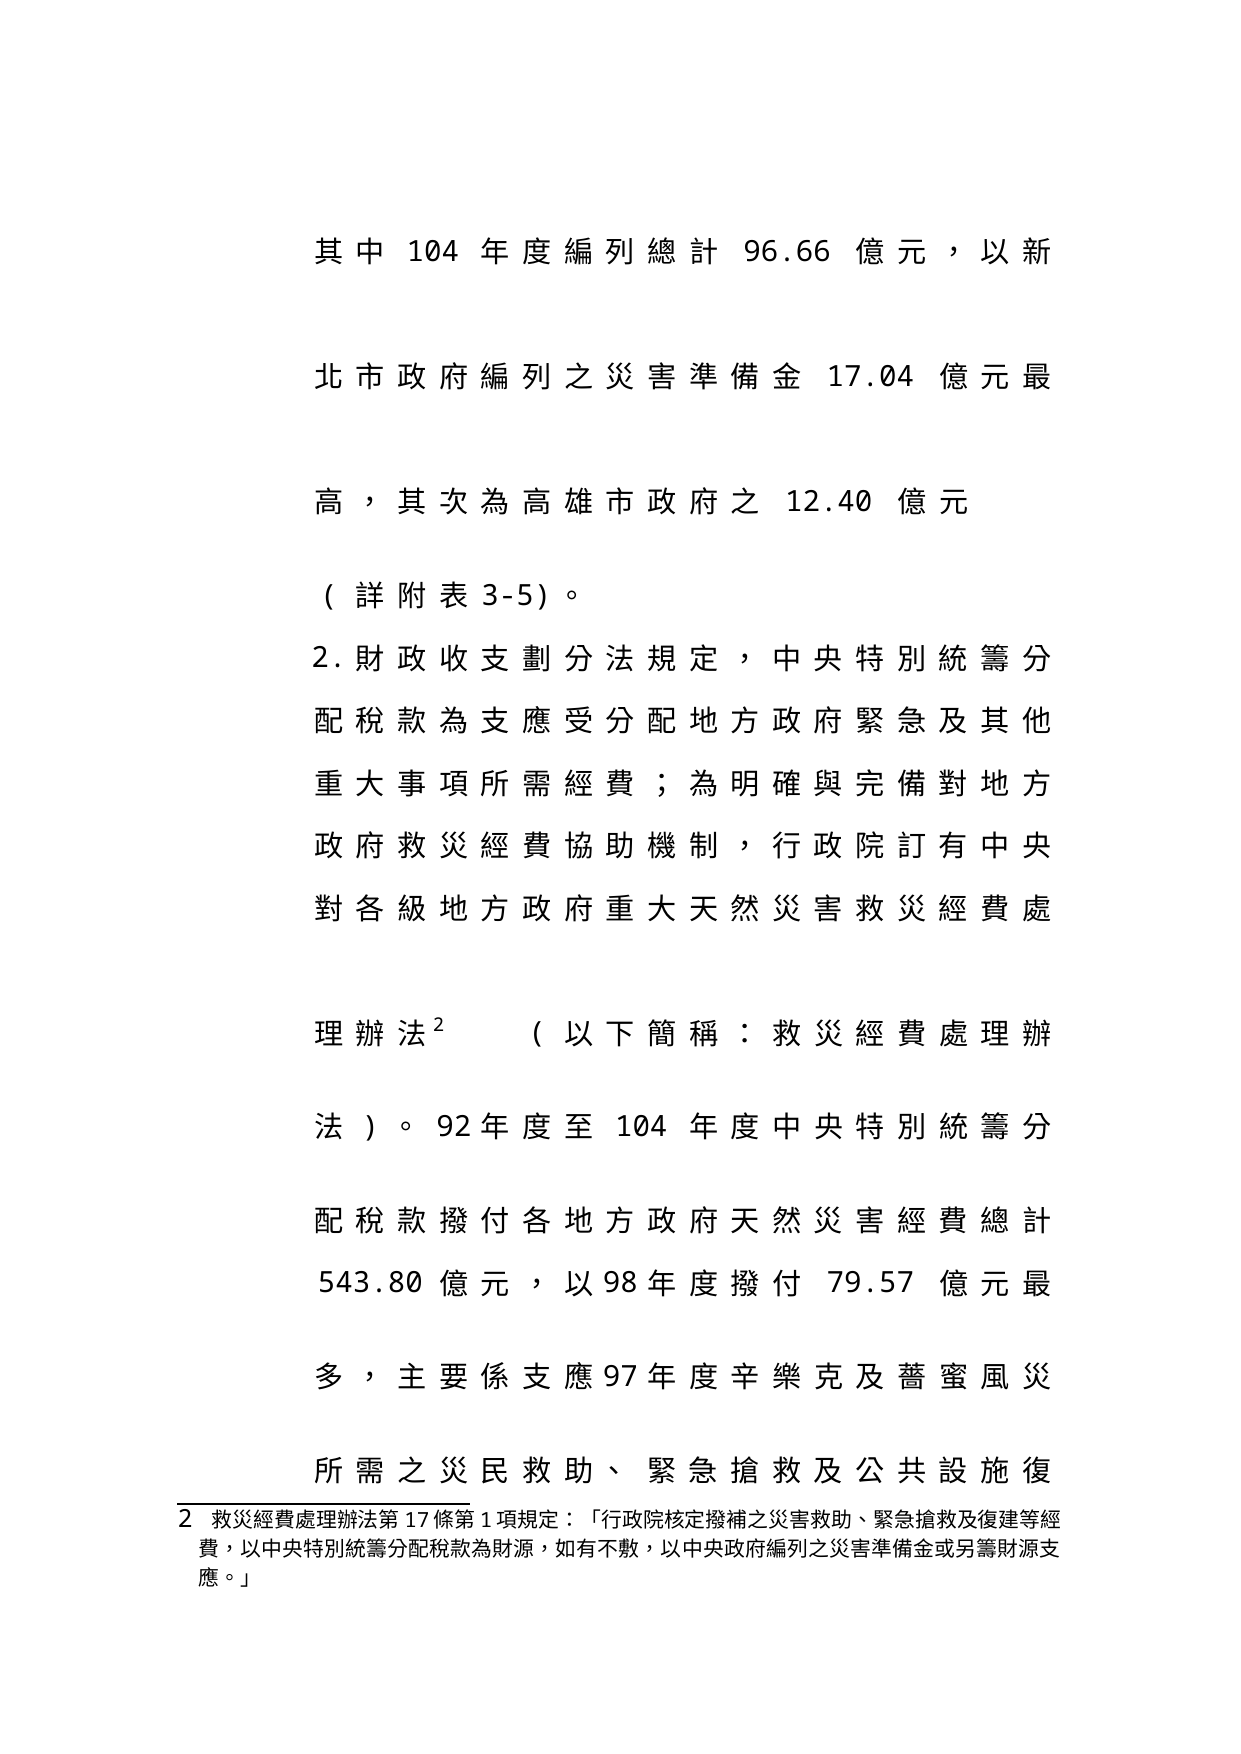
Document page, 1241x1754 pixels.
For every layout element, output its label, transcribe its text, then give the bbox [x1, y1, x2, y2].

text 其中104年度編列總計96.66億元，以新北市政府編列之災害準備金17.04億元最高，其次為高雄市政府之12.40億元 (詳附表3-5)。 [271, 177, 1058, 615]
text 2.財政收支劃分法規定，中央特別統籌分配稅款為支應受分配地方政府緊急及其他重大事項所需經費；為明確與完備對地方政府救災經費協助機制，行政院訂有中央對各級地方政府重大天然災害救災經費處理辦法 (以下簡稱：救災經費處理辦法)。92年度至104年度中央特別統籌分配稅款撥付各地方政府天然災害經費總計543.80億元，以98年度撥付79.57億元最多，主要係支應97年度辛樂克及薔蜜風災所需之災民救助、緊急搶救及公共設施復 [271, 615, 1058, 1490]
text 救災經費處理辦法第17條第1項規定：「行政院核定撥補之災害救助、緊急搶救及復建等經費，以中央特別統籌分配稅款為財源，如有不敷，以中央政府編列之災害準備金或另籌財源支應。」 [177, 1504, 1063, 1592]
